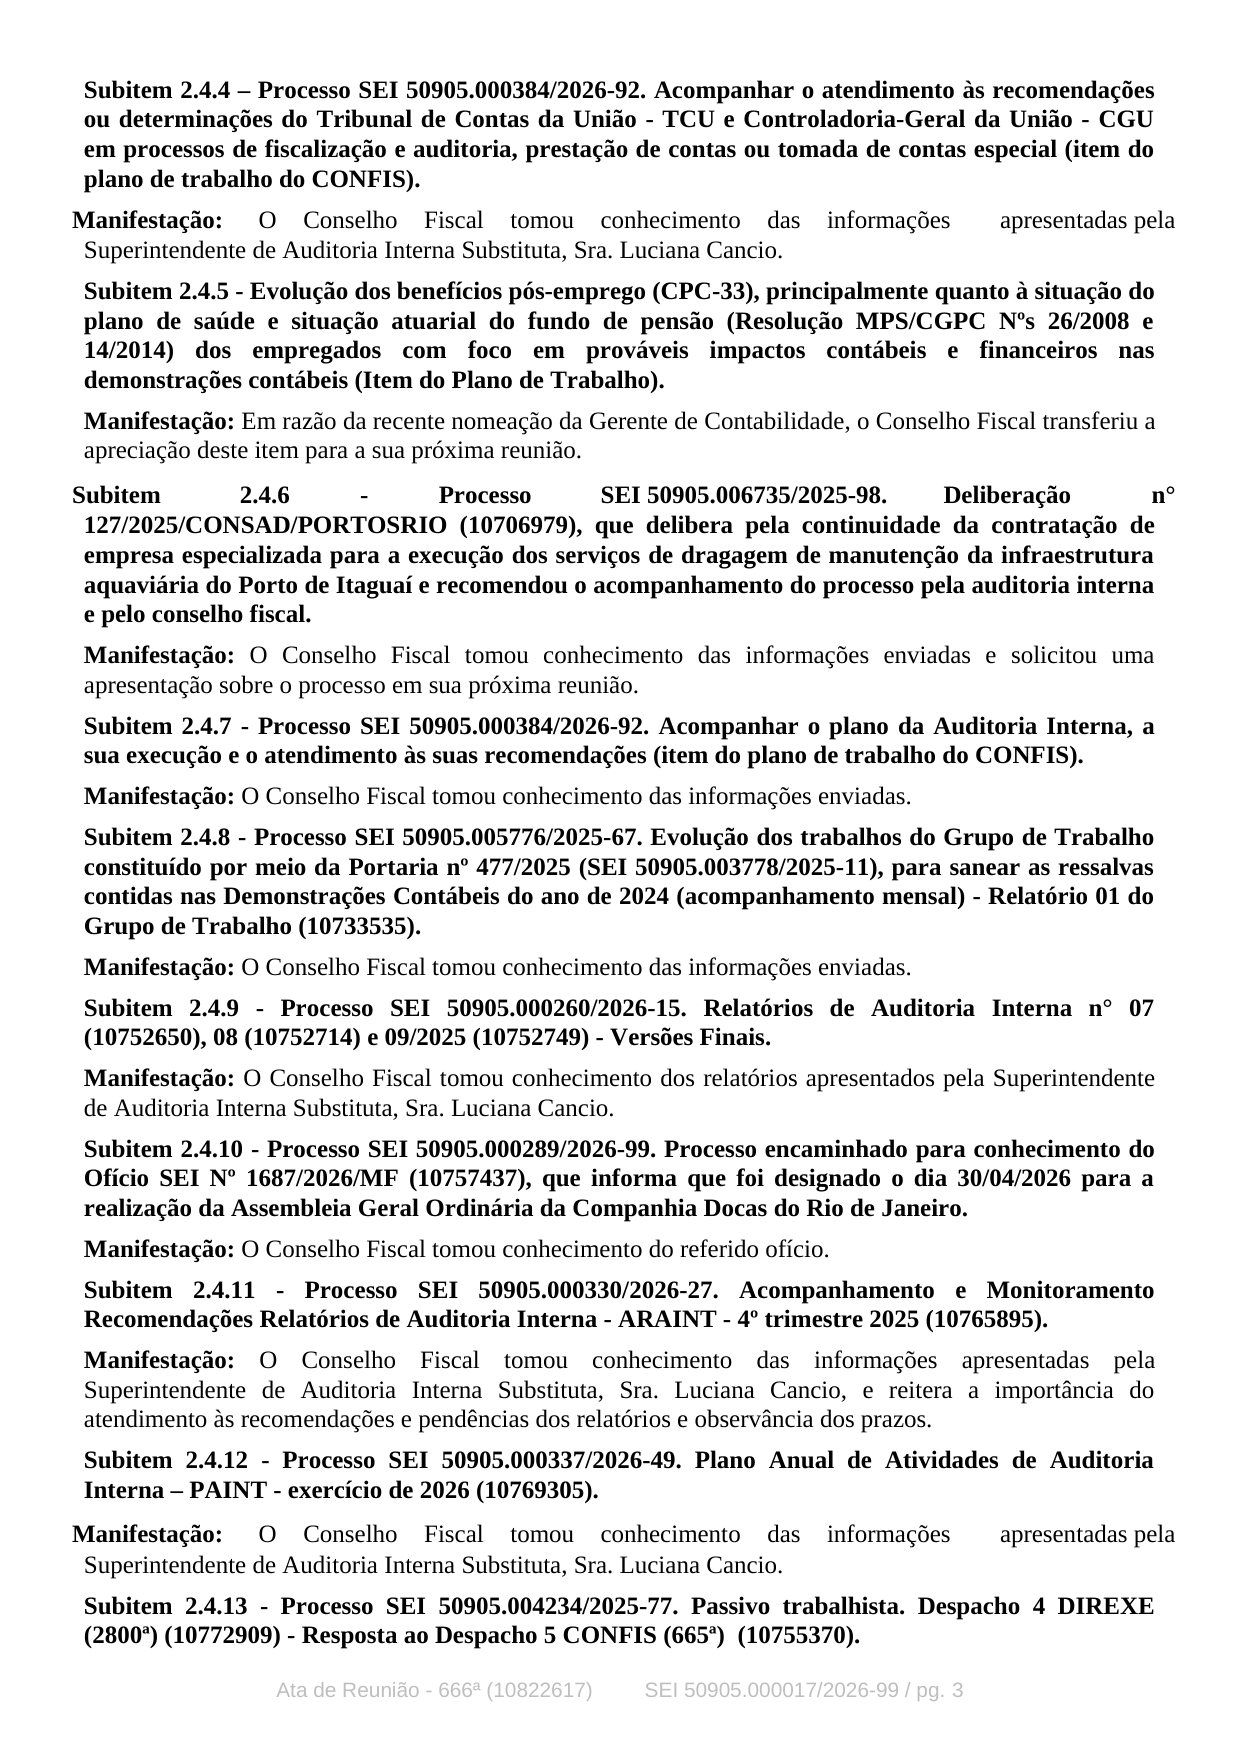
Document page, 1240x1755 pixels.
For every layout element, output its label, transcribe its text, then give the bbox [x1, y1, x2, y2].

text Manifestação: O Conselho Fiscal tomou conhecimento das informações apresentadas pela Superintendente de Auditoria Interna Substituta, Sra. Luciana Cancio, e reitera a importância do atendimento às recomendações e pendências dos relatórios e observância dos prazos. [84, 1345, 1156, 1433]
text Subitem 2.4.6 - Processo SEI 50905.006735/2025-98. Deliberação n° [72, 480, 1175, 509]
text Manifestação: Em razão da recente nomeação da Gerente de Contabilidade, o Conselho Fiscal transferiu a apreciação deste item para a sua próxima reunião. [84, 406, 1156, 464]
text Subitem 2.4.5 - Evolução dos benefícios pós-emprego (CPC-33), principalmente quanto à situação do plano de saúde e situação atuarial do fundo de pensão (Resolução MPS/CGPC Nºs 26/2008 e 14/2014) dos empregados com foco em prováveis impactos contábeis e financeiros nas demonstrações contábeis (Item do Plano de Trabalho). [84, 276, 1156, 394]
text Superintendente de Auditoria Interna Substituta, Sra. Luciana Cancio. [84, 1550, 1156, 1578]
text Manifestação: O Conselho Fiscal tomou conhecimento das informações apresentadas pela [72, 205, 1175, 233]
text Subitem 2.4.7 - Processo SEI 50905.000384/2026-92. Acompanhar o plano da Auditoria Interna, a sua execução e o atendimento às suas recomendações (item do plano de trabalho do CONFIS). [84, 711, 1156, 769]
text Manifestação: O Conselho Fiscal tomou conhecimento das informações apresentadas pela [72, 1519, 1175, 1548]
text Subitem 2.4.11 - Processo SEI 50905.000330/2026-27. Acompanhamento e Monitoramento Recomendações Relatórios de Auditoria Interna - ARAINT - 4º trimestre 2025 (10765895). [84, 1275, 1156, 1333]
text Subitem 2.4.13 - Processo SEI 50905.004234/2025-77. Passivo trabalhista. Despacho 4 DIREXE (2800ª) (10772909) - Resposta ao Despacho 5 CONFIS (665ª) (10755370). [84, 1591, 1156, 1649]
text Manifestação: O Conselho Fiscal tomou conhecimento dos relatórios apresentados pela Superintendente de Auditoria Interna Substituta, Sra. Luciana Cancio. [84, 1063, 1156, 1122]
text Subitem 2.4.8 - Processo SEI 50905.005776/2025-67. Evolução dos trabalhos do Grupo de Trabalho constituído por meio da Portaria nº 477/2025 (SEI 50905.003778/2025-11), para sanear as ressalvas contidas nas Demonstrações Contábeis do ano de 2024 (acompanhamento mensal) - Relatório 01 do Grupo de Trabalho (10733535). [84, 822, 1156, 940]
text Subitem 2.4.4 – Processo SEI 50905.000384/2026-92. Acompanhar o atendimento às recomendações ou determinações do Tribunal de Contas da União - TCU e Controladoria-Geral da União - CGU em processos de fiscalização e auditoria, prestação de contas ou tomada de contas especial (item do plano de trabalho do CONFIS). [84, 75, 1156, 192]
text 127/2025/CONSAD/PORTOSRIO (10706979), que delibera pela continuidade da contratação de empresa especializada para a execução dos serviços de dragagem de manutenção da infraestrutura aquaviária do Porto de Itaguaí e recomendou o acompanhamento do processo pela auditoria interna e pelo conselho fiscal. [84, 511, 1156, 628]
text Manifestação: O Conselho Fiscal tomou conhecimento das informações enviadas. [84, 781, 1156, 810]
text Subitem 2.4.12 - Processo SEI 50905.000337/2026-49. Plano Anual de Atividades de Auditoria Interna – PAINT - exercício de 2026 (10769305). [84, 1446, 1156, 1504]
text Manifestação: O Conselho Fiscal tomou conhecimento das informações enviadas. [84, 952, 1156, 981]
text Superintendente de Auditoria Interna Substituta, Sra. Luciana Cancio. [84, 235, 1156, 264]
text Subitem 2.4.10 - Processo SEI 50905.000289/2026-99. Processo encaminhado para conhecimento do Ofício SEI Nº 1687/2026/MF (10757437), que informa que foi designado o dia 30/04/2026 para a realização da Assembleia Geral Ordinária da Companhia Docas do Rio de Janeiro. [84, 1134, 1156, 1222]
text Subitem 2.4.9 - Processo SEI 50905.000260/2026-15. Relatórios de Auditoria Interna n° 07 (10752650), 08 (10752714) e 09/2025 (10752749) - Versões Finais. [84, 993, 1156, 1051]
text Manifestação: O Conselho Fiscal tomou conhecimento das informações enviadas e solicitou uma apresentação sobre o processo em sua próxima reunião. [84, 640, 1156, 698]
text Manifestação: O Conselho Fiscal tomou conhecimento do referido ofício. [84, 1234, 1156, 1263]
